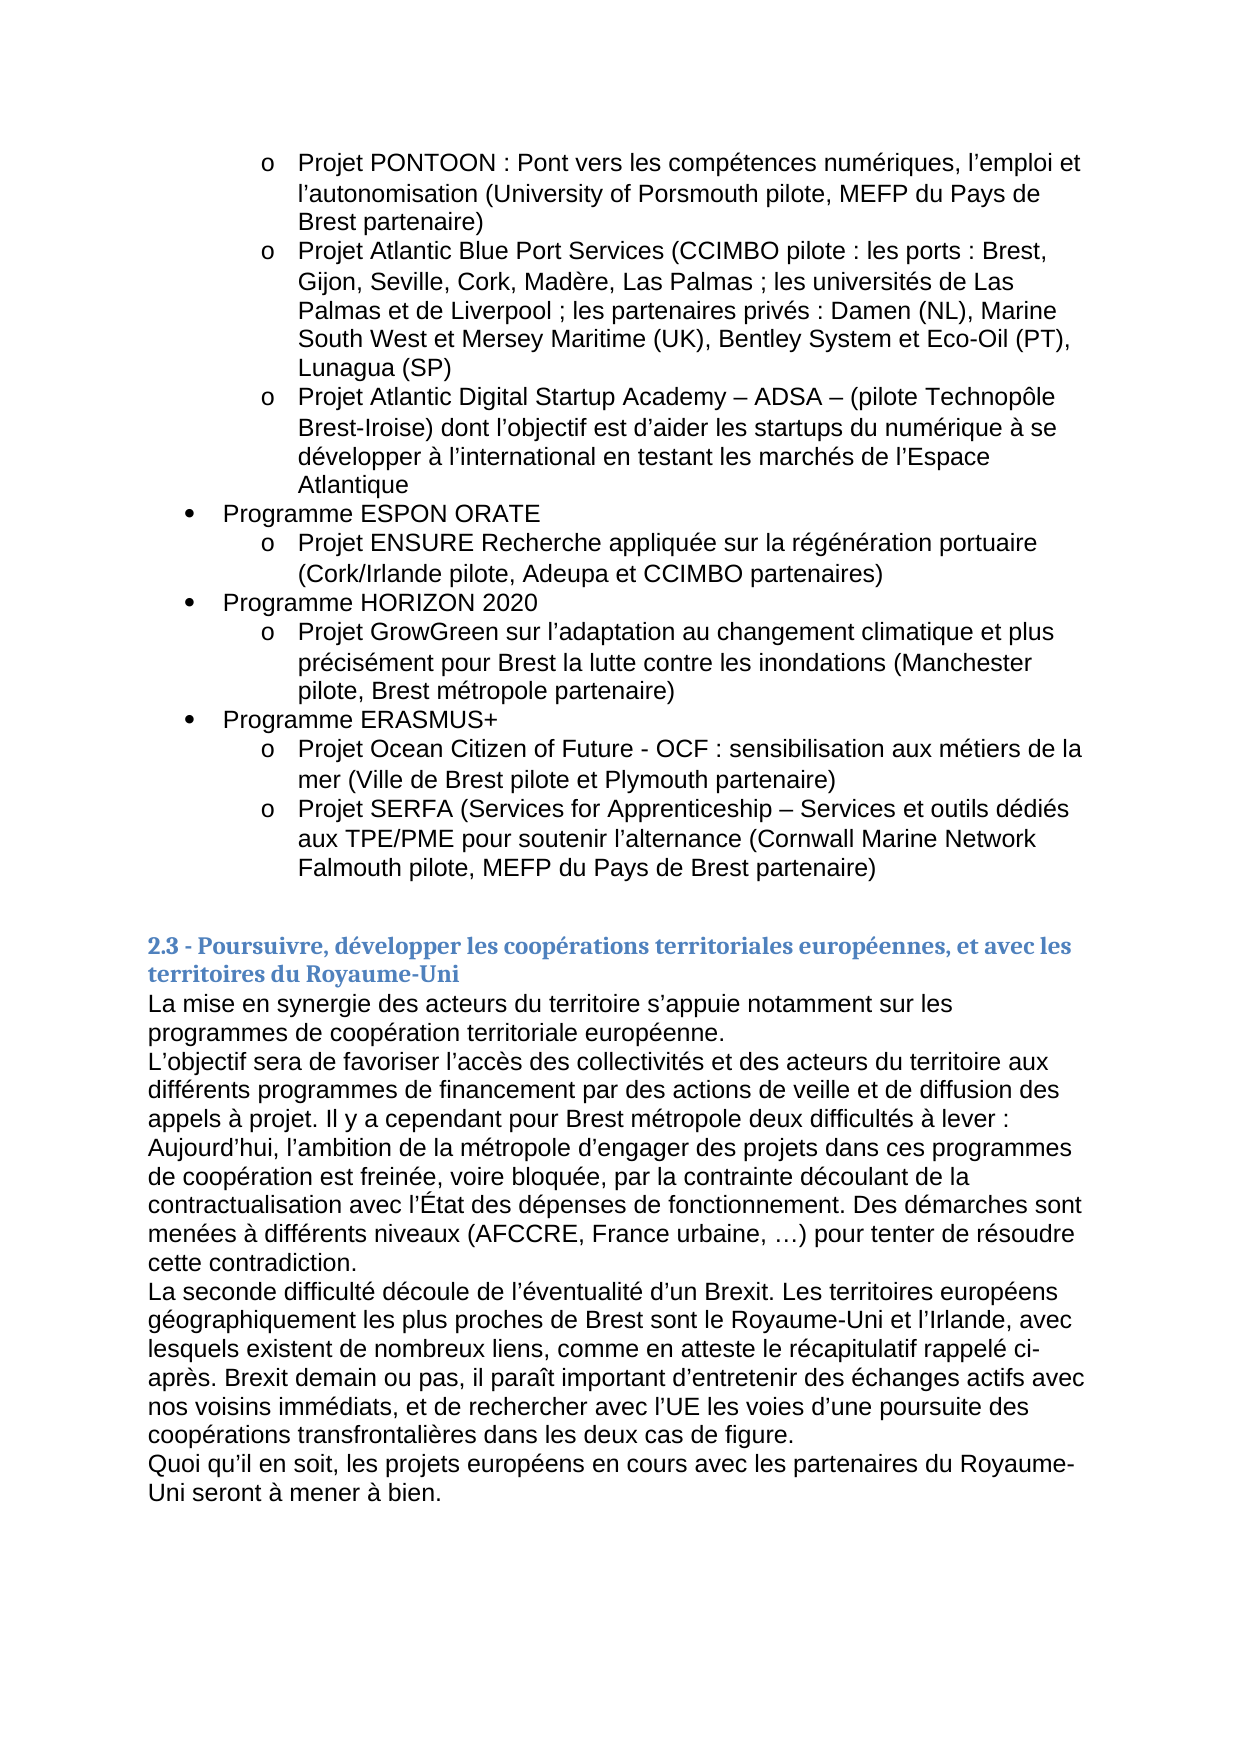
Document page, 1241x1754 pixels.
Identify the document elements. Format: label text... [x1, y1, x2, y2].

list Projet Atlantic Blue Port Services (CCIMBO pilote : les ports : Brest, Gijon, Seville, Cork, Madère, Las Palmas ; les universités de Las Palmas et de Liverpool ; les partenaires privés : Damen (NL), Marine South West et Mersey Maritime (UK), Bentley System et Eco-Oil (PT), Lunagua (SP) [260, 236, 1093, 382]
subtitle 2.3 - Poursuivre, développer les coopérations territoriales européennes, et avec les territoires du Royaume-Uni [148, 932, 1093, 989]
list Projet PONTOON : Pont vers les compétences numériques, l’emploi et l’autonomisation (University of Porsmouth pilote, MEFP du Pays de Brest partenaire) [260, 148, 1093, 236]
text La mise en synergie des acteurs du territoire s’appuie notamment sur les programmes de coopération territoriale européenne. [148, 989, 1093, 1047]
list Projet GrowGreen sur l’adaptation au changement climatique et plus précisément pour Brest la lutte contre les inondations (Manchester pilote, Brest métropole partenaire) [260, 617, 1093, 705]
list Projet ENSURE Recherche appliquée sur la régénération portuaire (Cork/Irlande pilote, Adeupa et CCIMBO partenaires) [260, 528, 1093, 588]
list Programme ESPON ORATE [185, 499, 1093, 528]
text Quoi qu’il en soit, les projets européens en cours avec les partenaires du Royaume-Uni seront à mener à bien. [148, 1449, 1093, 1507]
text Aujourd’hui, l’ambition de la métropole d’engager des projets dans ces programmes de coopération est freinée, voire bloquée, par la contrainte découlant de la contractualisation avec l’État des dépenses de fonctionnement. Des démarches sont menées à différents niveaux (AFCCRE, France urbaine, …) pour tenter de résoudre cette contradiction. [148, 1133, 1093, 1277]
list Programme ERASMUS+ [185, 705, 1093, 734]
list Projet Atlantic Digital Startup Academy – ADSA – (pilote Technopôle Brest-Iroise) dont l’objectif est d’aider les startups du numérique à se développer à l’international en testant les marchés de l’Espace Atlantique [260, 382, 1093, 499]
text La seconde difficulté découle de l’éventualité d’un Brexit. Les territoires européens géographiquement les plus proches de Brest sont le Royaume-Uni et l’Irlande, avec lesquels existent de nombreux liens, comme en atteste le récapitulatif rappelé ci-après. Brexit demain ou pas, il paraît important d’entretenir des échanges actifs avec nos voisins immédiats, et de rechercher avec l’UE les voies d’une poursuite des coopérations transfrontalières dans les deux cas de figure. [148, 1277, 1093, 1449]
list Programme HORIZON 2020 [185, 588, 1093, 617]
list Projet Ocean Citizen of Future - OCF : sensibilisation aux métiers de la mer (Ville de Brest pilote et Plymouth partenaire) [260, 734, 1093, 793]
list Projet SERFA (Services for Apprenticeship – Services et outils dédiés aux TPE/PME pour soutenir l’alternance (Cornwall Marine Network Falmouth pilote, MEFP du Pays de Brest partenaire) [260, 793, 1093, 882]
text L’objectif sera de favoriser l’accès des collectivités et des acteurs du territoire aux différents programmes de financement par des actions de veille et de diffusion des appels à projet. Il y a cependant pour Brest métropole deux difficultés à lever : [148, 1047, 1093, 1133]
